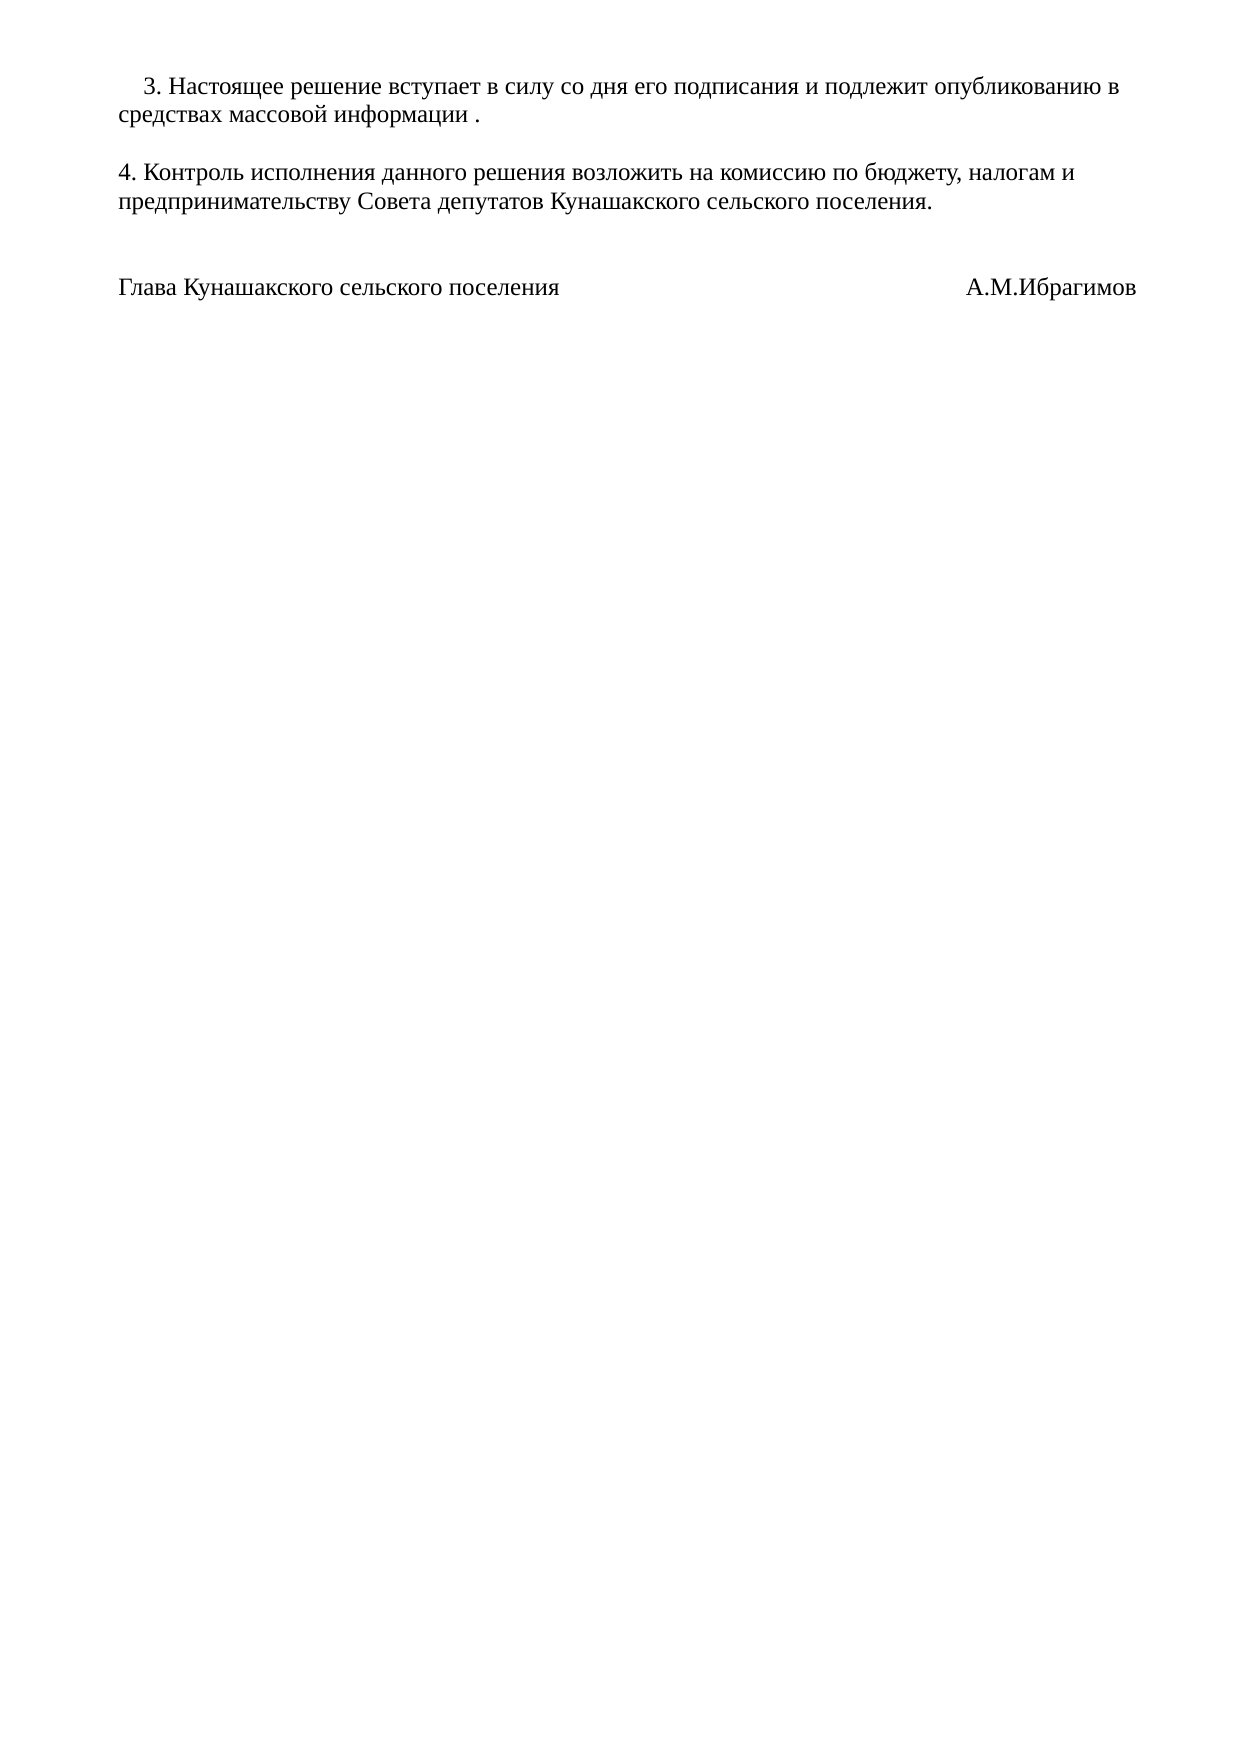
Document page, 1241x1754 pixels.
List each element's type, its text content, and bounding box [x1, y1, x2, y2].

text Глава Кунашакского сельского поселения А.М.Ибрагимов [118, 272, 1137, 301]
text 3. Настоящее решение вступает в силу со дня его подписания и подлежит опубликованию в средствах массовой информации . [118, 71, 1137, 128]
text 4. Контроль исполнения данного решения возложить на комиссию по бюджету, налогам и предпринимательству Совета депутатов Кунашакского сельского поселения. [118, 157, 1137, 214]
